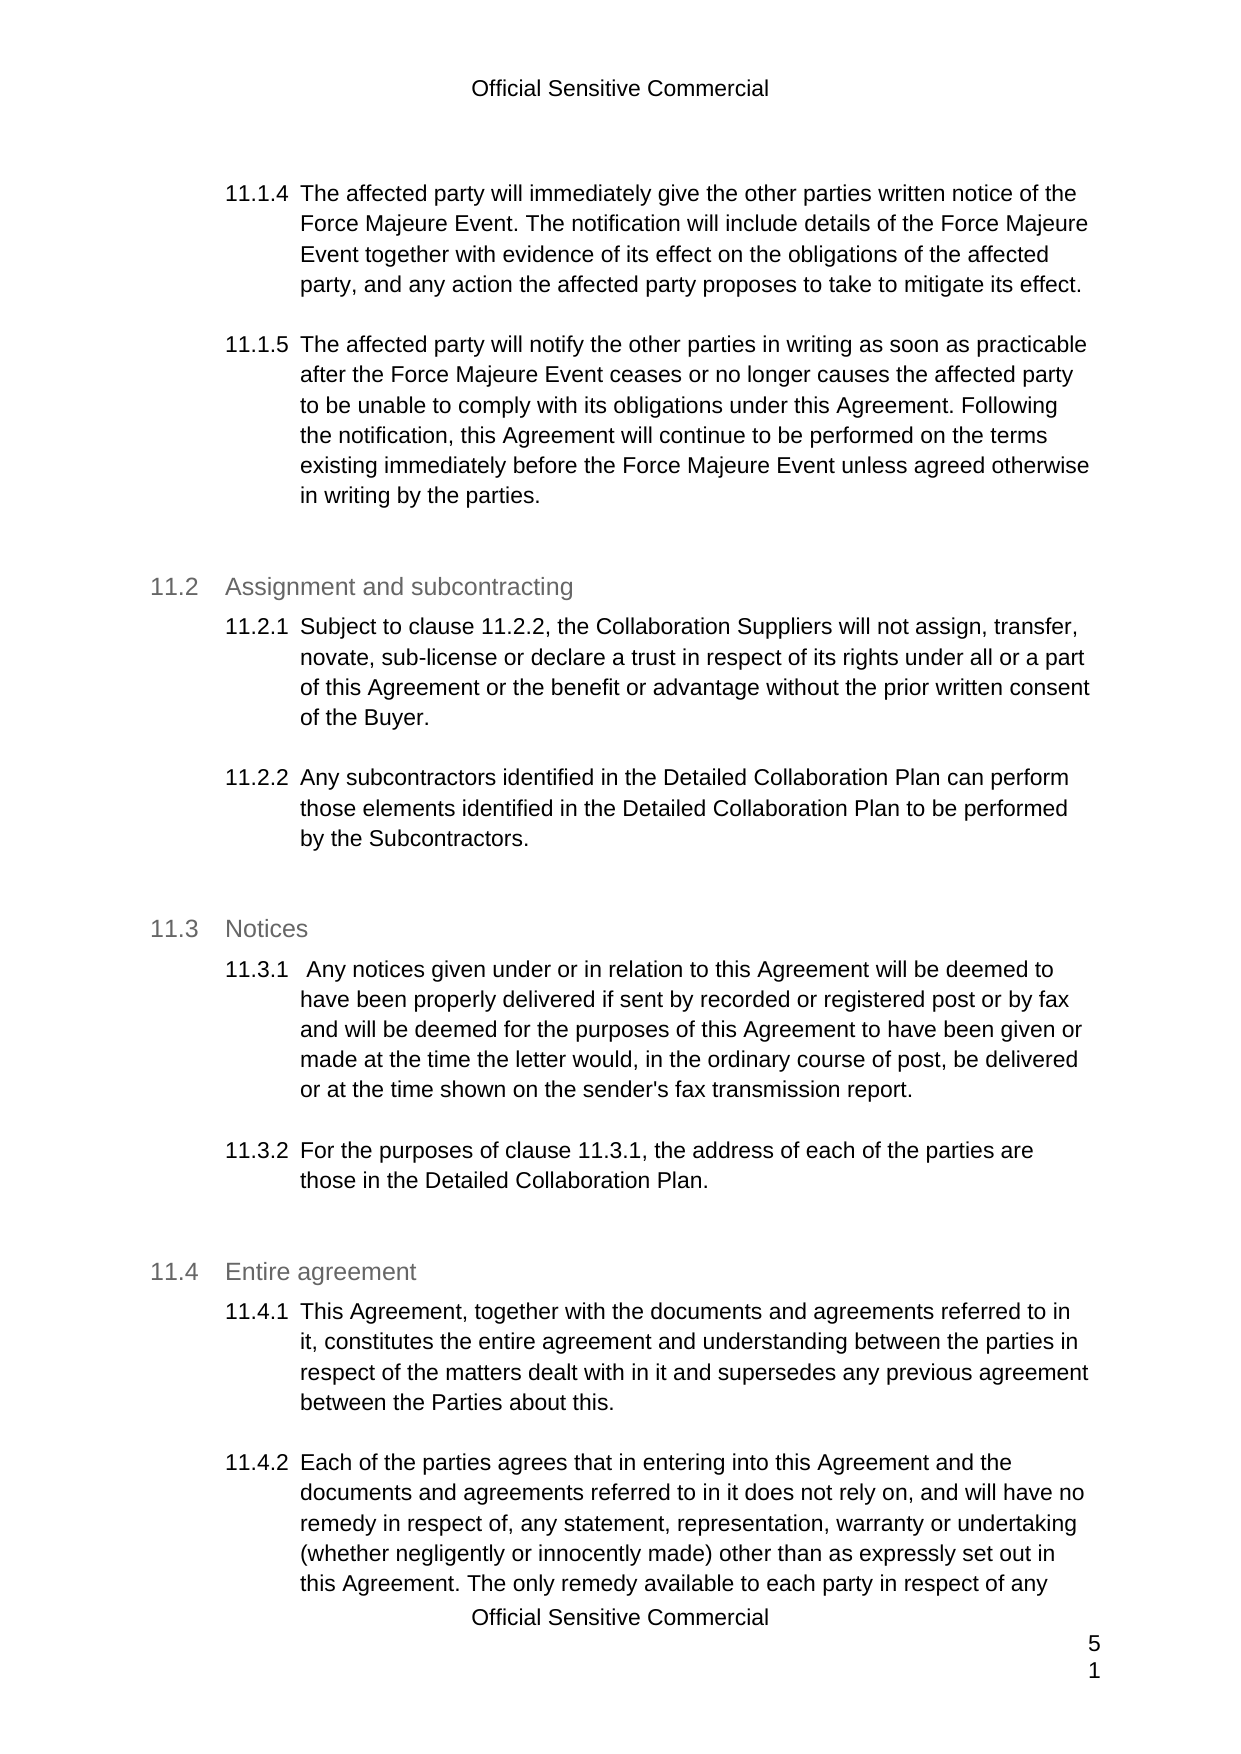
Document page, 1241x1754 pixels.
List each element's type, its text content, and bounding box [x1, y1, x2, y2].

text 11.4.2 Each of the parties agrees that in entering into this Agreement and the documents and agreements referred to in it does not rely on, and will have no remedy in respect of, any statement, representation, warranty or undertaking (whether negligently or innocently made) other than as expressly set out in this Agreement. The only remedy available to each party in respect of any [225, 1449, 1090, 1596]
text 11.4.1 This Agreement, together with the documents and agreements referred to in it, constitutes the entire agreement and understanding between the parties in respect of the matters dealt with in it and supersedes any previous agreement between the Parties about this. [225, 1298, 1090, 1415]
text 11.3.2 For the purposes of clause 11.3.1, the address of each of the parties are those in the Detailed Collaboration Plan. [225, 1137, 1090, 1193]
text 11.1.4 The affected party will immediately give the other parties written notice of the Force Majeure Event. The notification will include details of the Force Majeure Event together with evidence of its effect on the obligations of the affected party, and any action the affected party proposes to take to mitigate its effect. [225, 180, 1090, 297]
subtitle 11.3 Notices [150, 914, 1090, 943]
text 11.2.1 Subject to clause 11.2.2, the Collaboration Suppliers will not assign, transfer, novate, sub-license or declare a trust in respect of its rights under all or a part of this Agreement or the benefit or advantage without the prior written consent of the Buyer. [225, 613, 1090, 730]
subtitle 11.4 Entire agreement [150, 1257, 1090, 1285]
subtitle 11.2 Assignment and subcontracting [150, 572, 1090, 601]
text 11.1.5 The affected party will notify the other parties in writing as soon as practicable after the Force Majeure Event ceases or no longer causes the affected party to be unable to comply with its obligations under this Agreement. Following the notification, this Agreement will continue to be performed on the terms existing immediately before the Force Majeure Event unless agreed otherwise in writing by the parties. [225, 331, 1090, 509]
text 11.2.2 Any subcontractors identified in the Detailed Collaboration Plan can perform those elements identified in the Detailed Collaboration Plan to be performed by the Subcontractors. [225, 764, 1090, 851]
text 11.3.1 Any notices given under or in relation to this Agreement will be deemed to have been properly delivered if sent by recorded or registered post or by fax and will be deemed for the purposes of this Agreement to have been given or made at the time the letter would, in the ordinary course of post, be delivered or at the time shown on the sender's fax transmission report. [225, 956, 1090, 1103]
